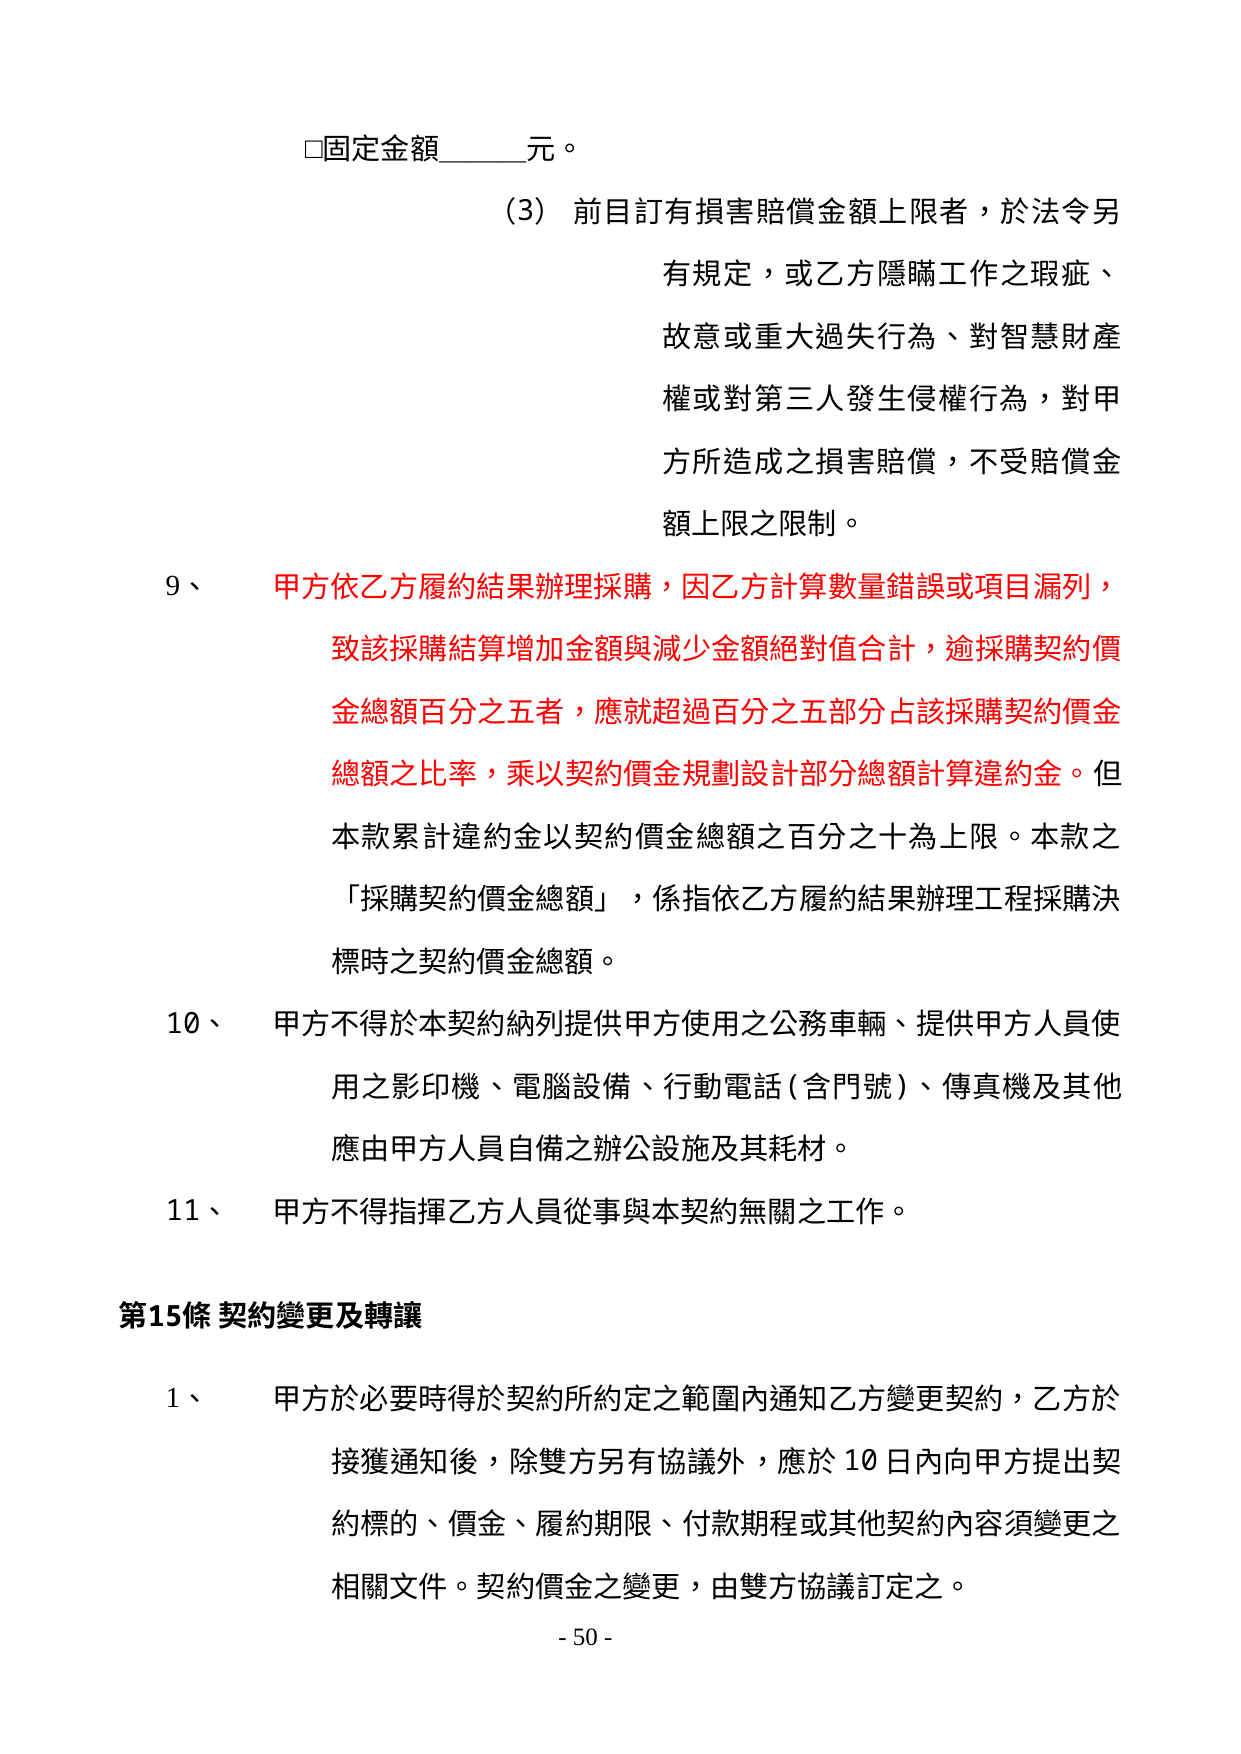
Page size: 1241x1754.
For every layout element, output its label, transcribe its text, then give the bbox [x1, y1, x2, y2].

list 契約變更及轉讓 [118, 1293, 1122, 1334]
list 甲方於必要時得於契約所約定之範圍內通知乙方變更契約，乙方於接獲通知後，除雙方另有協議外，應於10日內向甲方提出契約標的、價金、履約期限、付款期程或其他契約內容須變更之相關文件。契約價金之變更，由雙方協議訂定之。 [165, 1355, 1122, 1605]
list 甲方依乙方履約結果辦理採購，因乙方計算數量錯誤或項目漏列，致該採購結算增加金額與減少金額絕對值合計，逾採購契約價金總額百分之五者，應就超過百分之五部分占該採購契約價金總額之比率，乘以契約價金規劃設計部分總額計算違約金。但本款累計違約金以契約價金總額之百分之十為上限。本款之「採購契約價金總額」，係指依乙方履約結果辦理工程採購決標時之契約價金總額。 [165, 543, 1122, 980]
list 甲方不得指揮乙方人員從事與本契約無關之工作。 [165, 1168, 1122, 1230]
list 甲方不得於本契約納列提供甲方使用之公務車輛、提供甲方人員使用之影印機、電腦設備、行動電話(含門號)、傳真機及其他應由甲方人員自備之辦公設施及其耗材。 [165, 980, 1122, 1168]
text □固定金額＿＿＿元。 [118, 105, 1122, 168]
list 前目訂有損害賠償金額上限者，於法令另有規定，或乙方隱瞞工作之瑕疵、故意或重大過失行為、對智慧財產權或對第三人發生侵權行為，對甲方所造成之損害賠償，不受賠償金額上限之限制。 [487, 168, 1122, 543]
